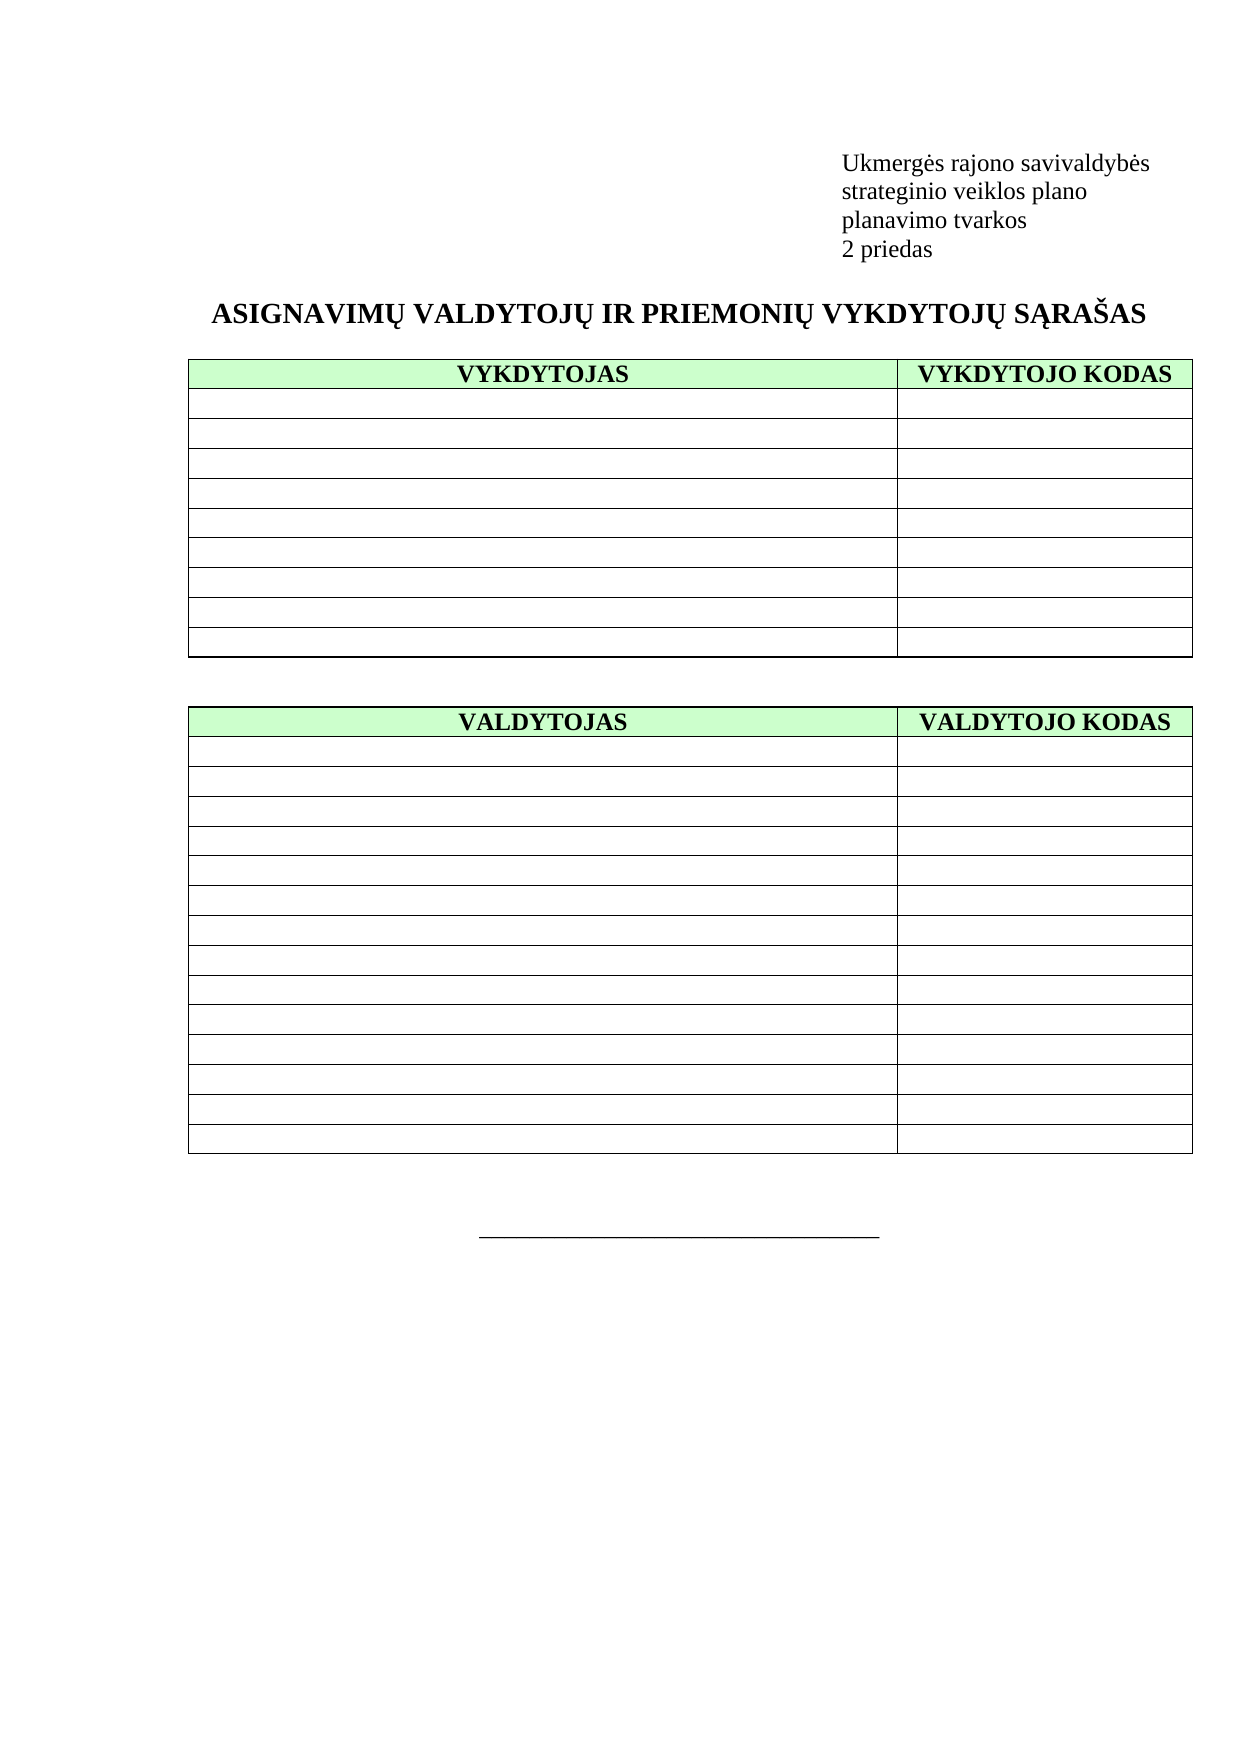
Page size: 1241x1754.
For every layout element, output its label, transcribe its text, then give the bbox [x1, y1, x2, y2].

table_cell [898, 1065, 1192, 1094]
text ________________________________ [177, 1212, 1181, 1241]
table_cell [189, 479, 897, 507]
table_cell [898, 976, 1192, 1004]
table_cell [189, 767, 897, 796]
table_cell [898, 1125, 1192, 1153]
table_cell [898, 1035, 1192, 1064]
table_cell [898, 449, 1192, 478]
table_cell [189, 598, 897, 627]
table_cell [898, 598, 1192, 627]
table_cell [189, 1125, 897, 1153]
text 2 priedas [842, 234, 1181, 263]
table_cell [189, 1035, 897, 1064]
table_cell [189, 946, 897, 974]
table_header VALDYTOJAS [189, 708, 897, 736]
table_cell [898, 479, 1192, 507]
table_header VALDYTOJO KODAS [898, 708, 1192, 736]
table_cell [898, 767, 1192, 796]
table_cell [898, 827, 1192, 855]
table_cell [189, 737, 897, 766]
table_cell [189, 568, 897, 597]
table_cell [189, 916, 897, 945]
table_cell [189, 1065, 897, 1094]
table_cell [189, 419, 897, 448]
table_cell [189, 827, 897, 855]
table_cell [898, 737, 1192, 766]
table_cell [898, 856, 1192, 885]
table_cell [898, 886, 1192, 915]
table_header VYKDYTOJAS [189, 360, 897, 388]
table_cell [898, 916, 1192, 945]
table_cell [189, 509, 897, 537]
table_cell [189, 797, 897, 826]
table_cell [898, 389, 1192, 418]
text Ukmergės rajono savivaldybės [842, 148, 1181, 176]
table_cell [189, 628, 897, 656]
table_cell [898, 419, 1192, 448]
table_cell [189, 389, 897, 418]
table_cell [189, 1005, 897, 1034]
text strateginio veiklos plano [842, 176, 1181, 205]
table_cell [189, 449, 897, 478]
table_cell [189, 538, 897, 567]
table_cell [898, 568, 1192, 597]
table_cell [898, 946, 1192, 974]
table_cell [898, 797, 1192, 826]
table_cell [898, 509, 1192, 537]
table_cell [189, 856, 897, 885]
table_cell [189, 886, 897, 915]
table_cell [189, 1095, 897, 1123]
text planavimo tvarkos [842, 205, 1181, 234]
table_cell [898, 1095, 1192, 1123]
table_cell [898, 628, 1192, 656]
text ASIGNAVIMŲ VALDYTOJŲ IR PRIEMONIŲ VYKDYTOJŲ SĄRAŠAS [177, 296, 1181, 330]
table_cell [898, 1005, 1192, 1034]
table_header VYKDYTOJO KODAS [898, 360, 1192, 388]
table_cell [189, 976, 897, 1004]
table_cell [898, 538, 1192, 567]
